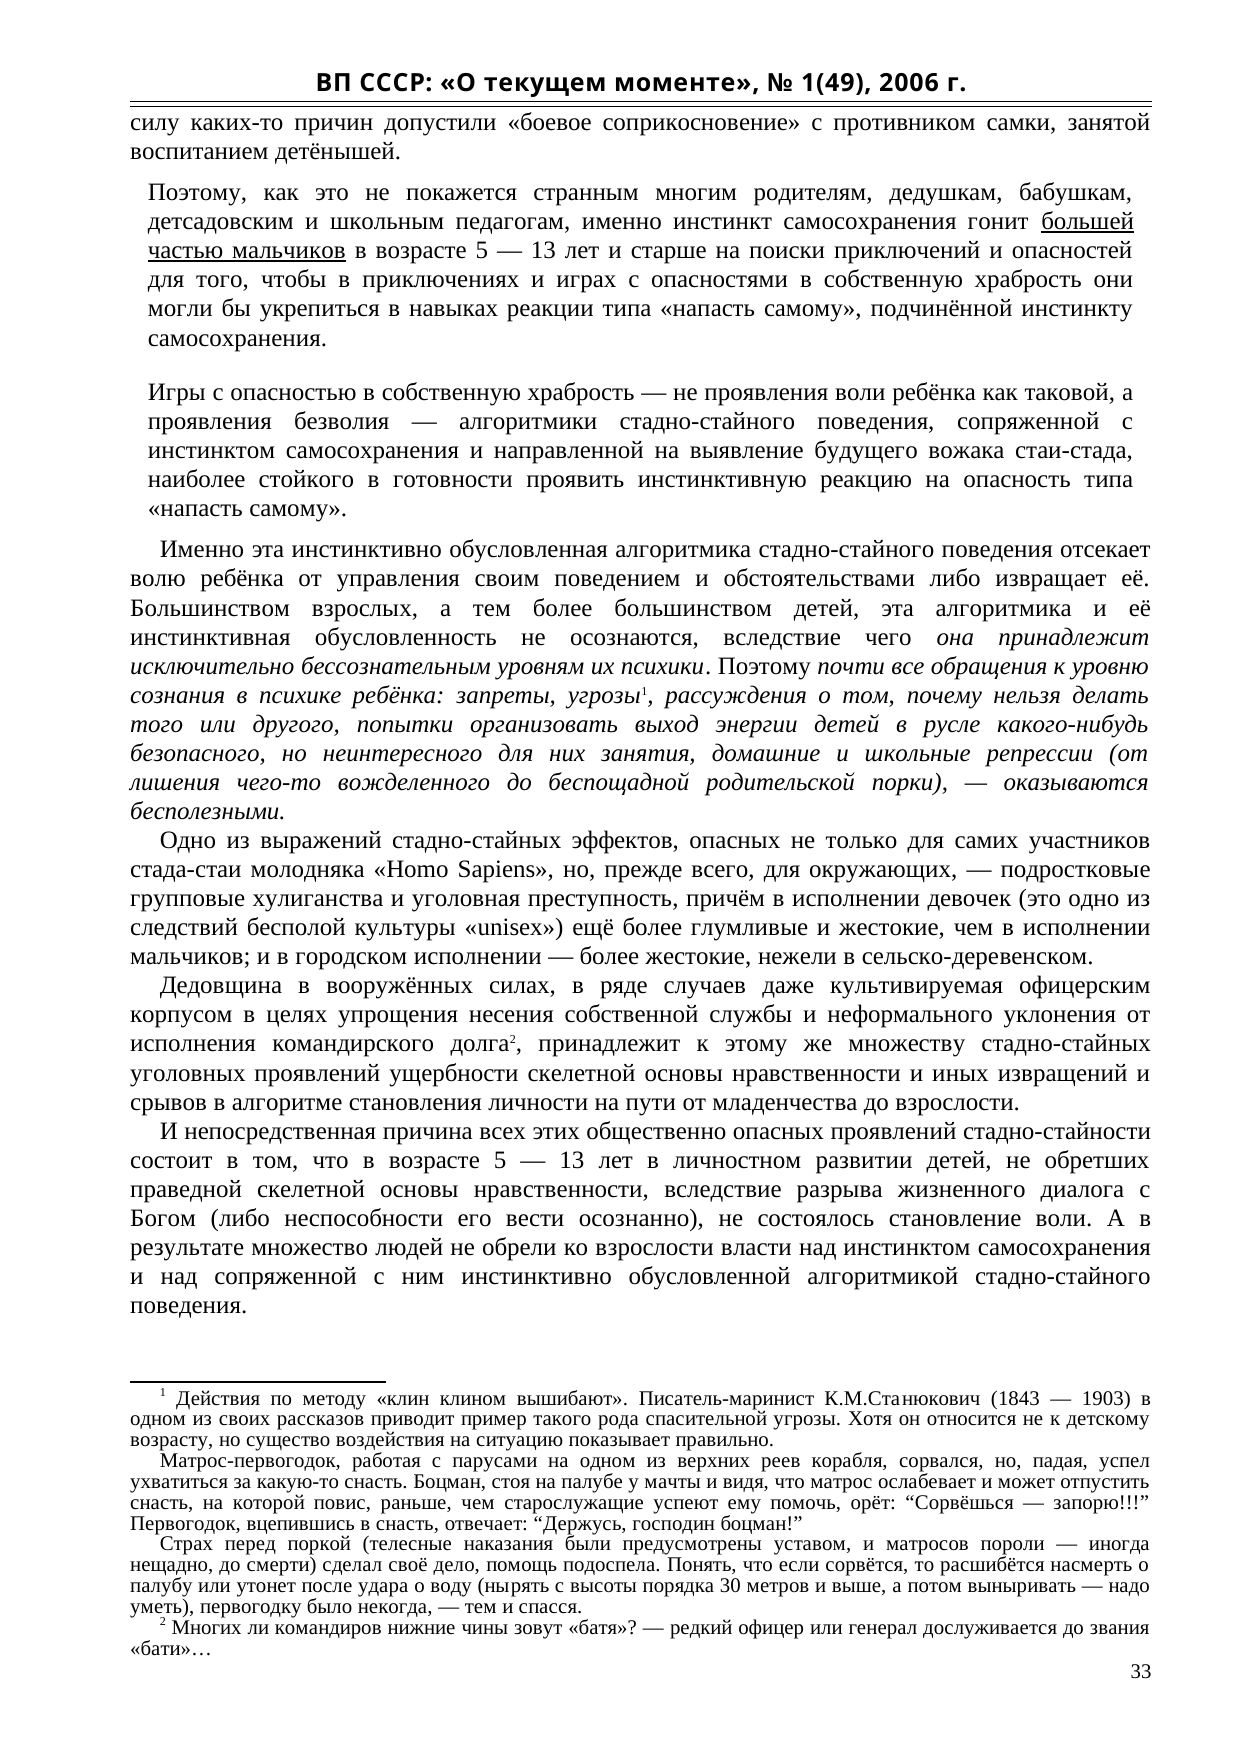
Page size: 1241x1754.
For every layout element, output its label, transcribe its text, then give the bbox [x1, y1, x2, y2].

text Дедовщина в вооружённых силах, в ряде случаев даже культивируемая офицерским корпусом в целях упрощения несения собственной службы и неформального уклонения от исполнения командирского долга, принадлежит к этому же множеству стадно-стайных уголовных проявлений ущербности скелетной основы нравственности и иных извращений и срывов в алгоритме становления личности на пути от младенчества до взрослости. [130, 970, 1152, 1116]
text Многих ли командиров нижние чины зовут «батя»? — редкий офицер или генерал дослуживается до звания «бати»… [130, 1617, 1152, 1659]
text И непосредственная причина всех этих общественно опасных проявлений стадно-стайности состоит в том, что в возрасте 5 — 13 лет в личностном развитии детей, не обретших праведной скелетной основы нравственности, вследствие разрыва жизненного диалога с Богом (либо неспособности его вести осоз­нан­но), не состоялось становление воли. А в результате множество людей не обрели ко взрослости власти над инстинктом самосохранения и над сопряженной с ним инстинктивно обусловленной алгоритмикой стадно-стайного поведения. [130, 1116, 1152, 1319]
text силу каких-то причин допустили «боевое соприкосновение» с противником самки, занятой воспитанием детёнышей. [130, 107, 1152, 164]
text Матрос-первогодок, работая с парусами на одном из верхних реев корабля, сорвался, но, падая, успел ухватиться за какую-то снасть. Боцман, стоя на палубе у мачты и видя, что матрос ослабевает и может отпустить снасть, на которой повис, раньше, чем старослужащие успеют ему помочь, орёт: “Сорвёшься — запорю!!!” Первогодок, вцепившись в снасть, отвечает: “Держусь, господин боцман!” [130, 1451, 1152, 1534]
text Страх перед поркой (телесные наказания были предусмотрены уставом, и матросов пороли — иногда нещадно, до смерти) сделал своё дело, помощь подоспела. Понять, что если сорвётся, то расшибётся насмерть о палубу или утонет после удара о воду (ны­рять с высоты порядка 30 метров и выше, а потом выныривать — надо уметь), первогодку было некогда, — тем и спасся. [130, 1534, 1152, 1617]
text Поэтому, как это не покажется странным многим родителям, дедушкам, бабушкам, детсадовским и школьным педагогам, именно инстинкт самосохранения гонит большей частью мальчиков в возрасте 5 — 13 лет и старше на поиски приключений и опасностей для того, чтобы в приключениях и играх с опасностями в собственную храбрость они могли бы укрепиться в навыках реакции типа «напасть самому», подчинённой инстинкту самосохранения. [148, 177, 1134, 351]
text Игры с опасностью в собственную храбрость — не проявления воли ребёнка как таковой, а проявления безволия — алгоритмики стадно-стайного поведения, сопряженной с инстинктом самосохранения и направленной на выявление будущего вожака стаи-стада, наиболее стойкого в готовности проявить инстинктивную реакцию на опасность типа «напасть само­му». [148, 376, 1134, 522]
text Одно из выражений стадно-стайных эффектов, опасных не только для самих участников стада-стаи молодняка «Homo Sapiens», но, прежде всего, для окружающих, — подростковые групповые хулиганства и уголовная преступность, причём в исполнении девочек (это одно из следствий бесполой культуры «unisex») ещё более глумливые и жестокие, чем в исполнении мальчиков; и в городском исполнении — более жестокие, нежели в сельско-дере­вен­ском. [130, 825, 1152, 970]
text Действия по методу «клин клином вышибают». Писатель-маринист К.М.Ста­нюкович (1843 — 1903) в одном из своих рассказов приводит пример такого рода спасительной угрозы. Хотя он относится не к детскому возрасту, но существо воздействия на ситуацию показывает правильно. [130, 1388, 1152, 1451]
text Именно эта инстинктивно обусловленная алгоритмика стадно-стайного поведения отсекает волю ребёнка от управления своим поведением и обстоятельствами либо извращает её. Большинством взрослых, а тем более большинством детей, эта алгоритмика и её инстинктивная обусловленность не осознаются, вследствие чего она принадлежит исключительно бессознательным уровням их психики. Поэтому почти все обращения к уровню сознания в психике ребёнка: запреты, угрозы, рассуждения о том, почему нельзя делать того или другого, попытки организовать выход энергии детей в русле какого-нибудь безопасного, но неинтересного для них занятия, домашние и школьные репрессии (от лишения чего-то вожделенного до беспощадной родительской порки), — оказываются бесполезными. [130, 534, 1152, 825]
